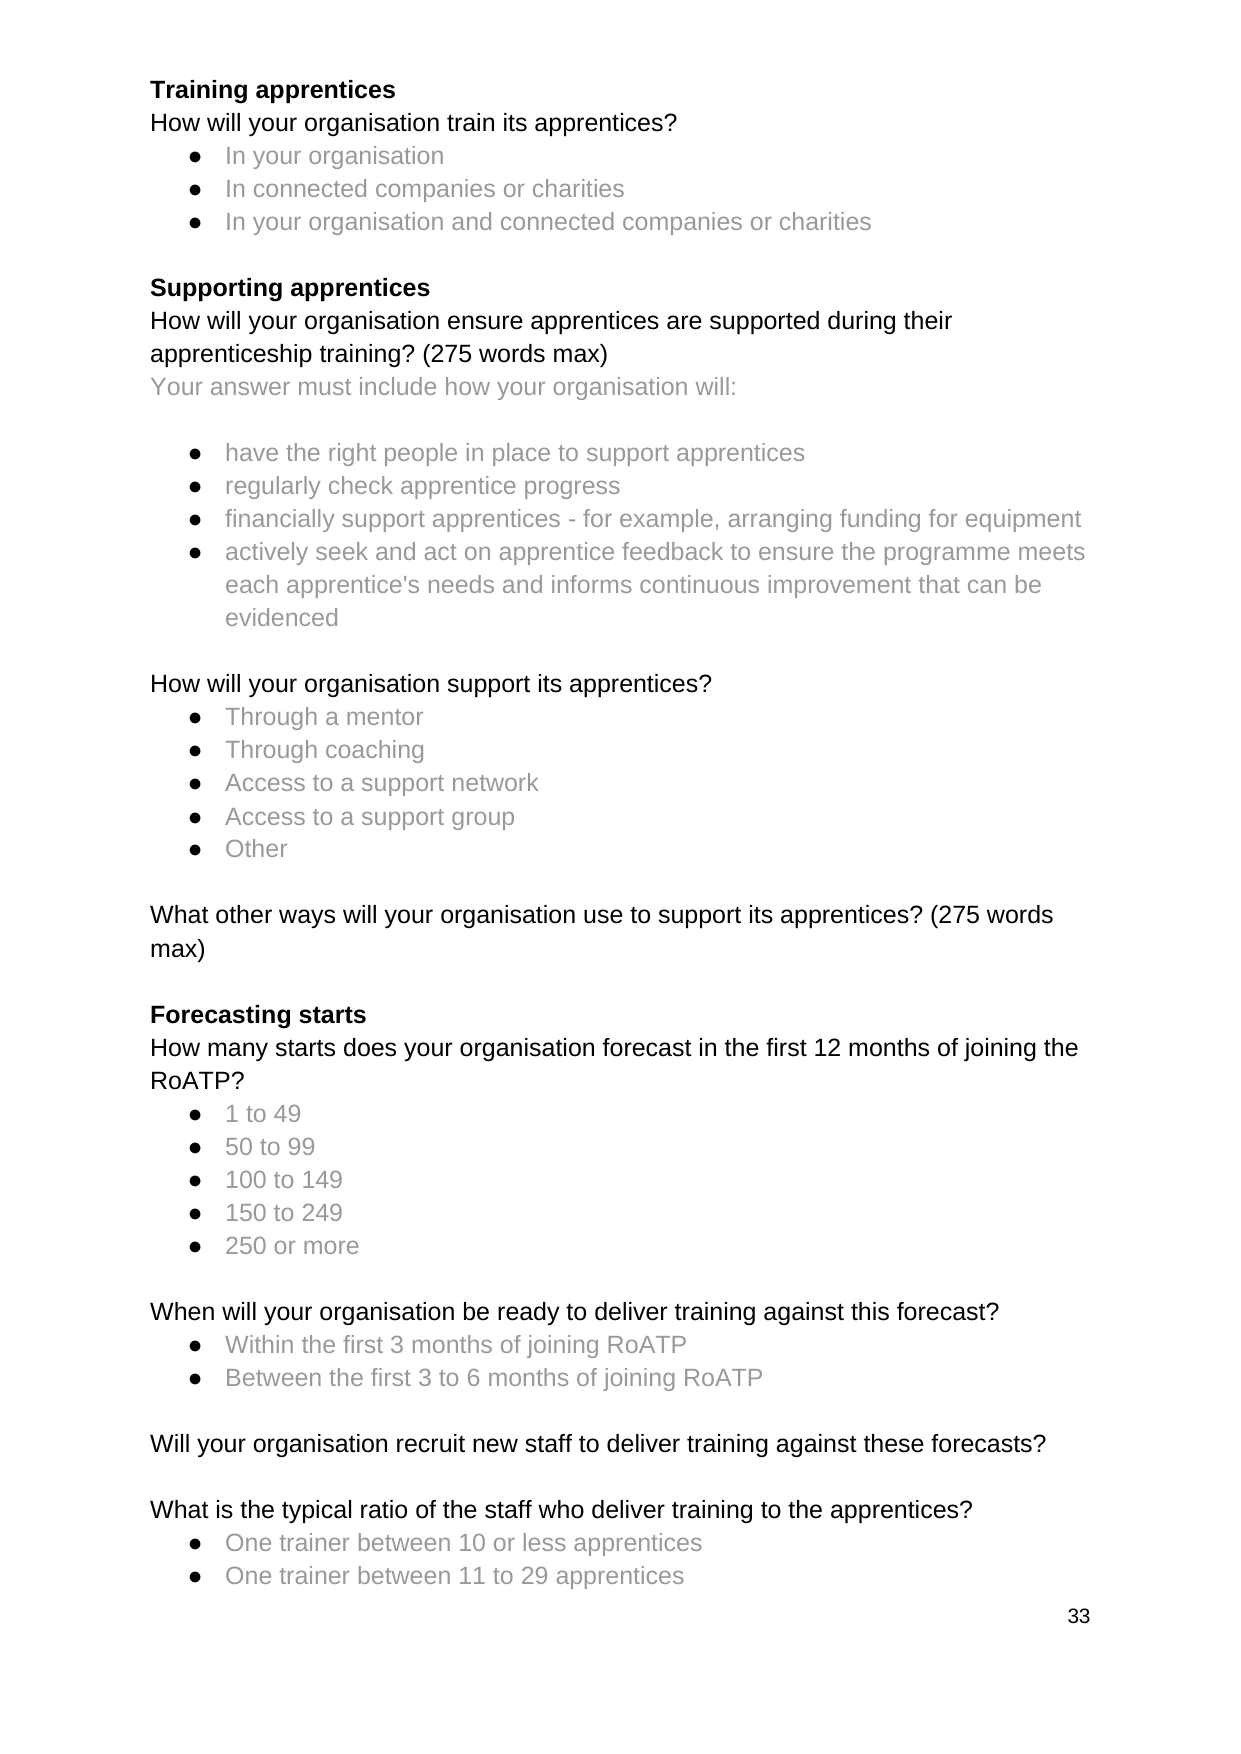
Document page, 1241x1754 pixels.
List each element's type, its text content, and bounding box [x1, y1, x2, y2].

list One trainer between 10 or less apprentices [187, 1528, 1090, 1557]
list 250 or more [187, 1231, 1090, 1259]
list have the right people in place to support apprentices [187, 438, 1090, 467]
list actively seek and act on apprentice feedback to ensure the programme meets each apprentice's needs and informs continuous improvement that can be evidenced [187, 537, 1090, 632]
list In your organisation and connected companies or charities [187, 207, 1090, 236]
list 50 to 99 [187, 1132, 1090, 1160]
list financially support apprentices - for example, arranging funding for equipment [187, 504, 1090, 533]
subtitle Training apprentices [150, 75, 1090, 104]
list Between the first 3 to 6 months of joining RoATP [187, 1363, 1090, 1392]
text How will your organisation ensure apprentices are supported during their apprenticeship training? (275 words max) [150, 306, 1090, 368]
text When will your organisation be ready to deliver training against this forecast? [150, 1297, 1090, 1326]
list Access to a support group [187, 801, 1090, 830]
text Will your organisation recruit new staff to deliver training against these forecasts? [150, 1429, 1090, 1458]
list 150 to 249 [187, 1198, 1090, 1226]
list One trainer between 11 to 29 apprentices [187, 1561, 1090, 1590]
list Access to a support network [187, 768, 1090, 797]
text How will your organisation support its apprentices? [150, 669, 1090, 698]
subtitle Forecasting starts [150, 999, 1090, 1028]
text What other ways will your organisation use to support its apprentices? (275 words max) [150, 901, 1090, 962]
list 100 to 149 [187, 1165, 1090, 1193]
list In connected companies or charities [187, 174, 1090, 203]
list 1 to 49 [187, 1099, 1090, 1127]
list Through coaching [187, 735, 1090, 764]
list Within the first 3 months of joining RoATP [187, 1330, 1090, 1358]
subtitle How will your organisation train its apprentices? [150, 108, 1090, 137]
list In your organisation [187, 141, 1090, 170]
list Through a mentor [187, 702, 1090, 731]
list regularly check apprentice progress [187, 471, 1090, 500]
list Other [187, 834, 1090, 863]
subtitle Supporting apprentices [150, 273, 1090, 302]
text Your answer must include how your organisation will: [150, 372, 1090, 401]
text What is the typical ratio of the staff who deliver training to the apprentices? [150, 1495, 1090, 1524]
text How many starts does your organisation forecast in the first 12 months of joining the RoATP? [150, 1033, 1090, 1094]
